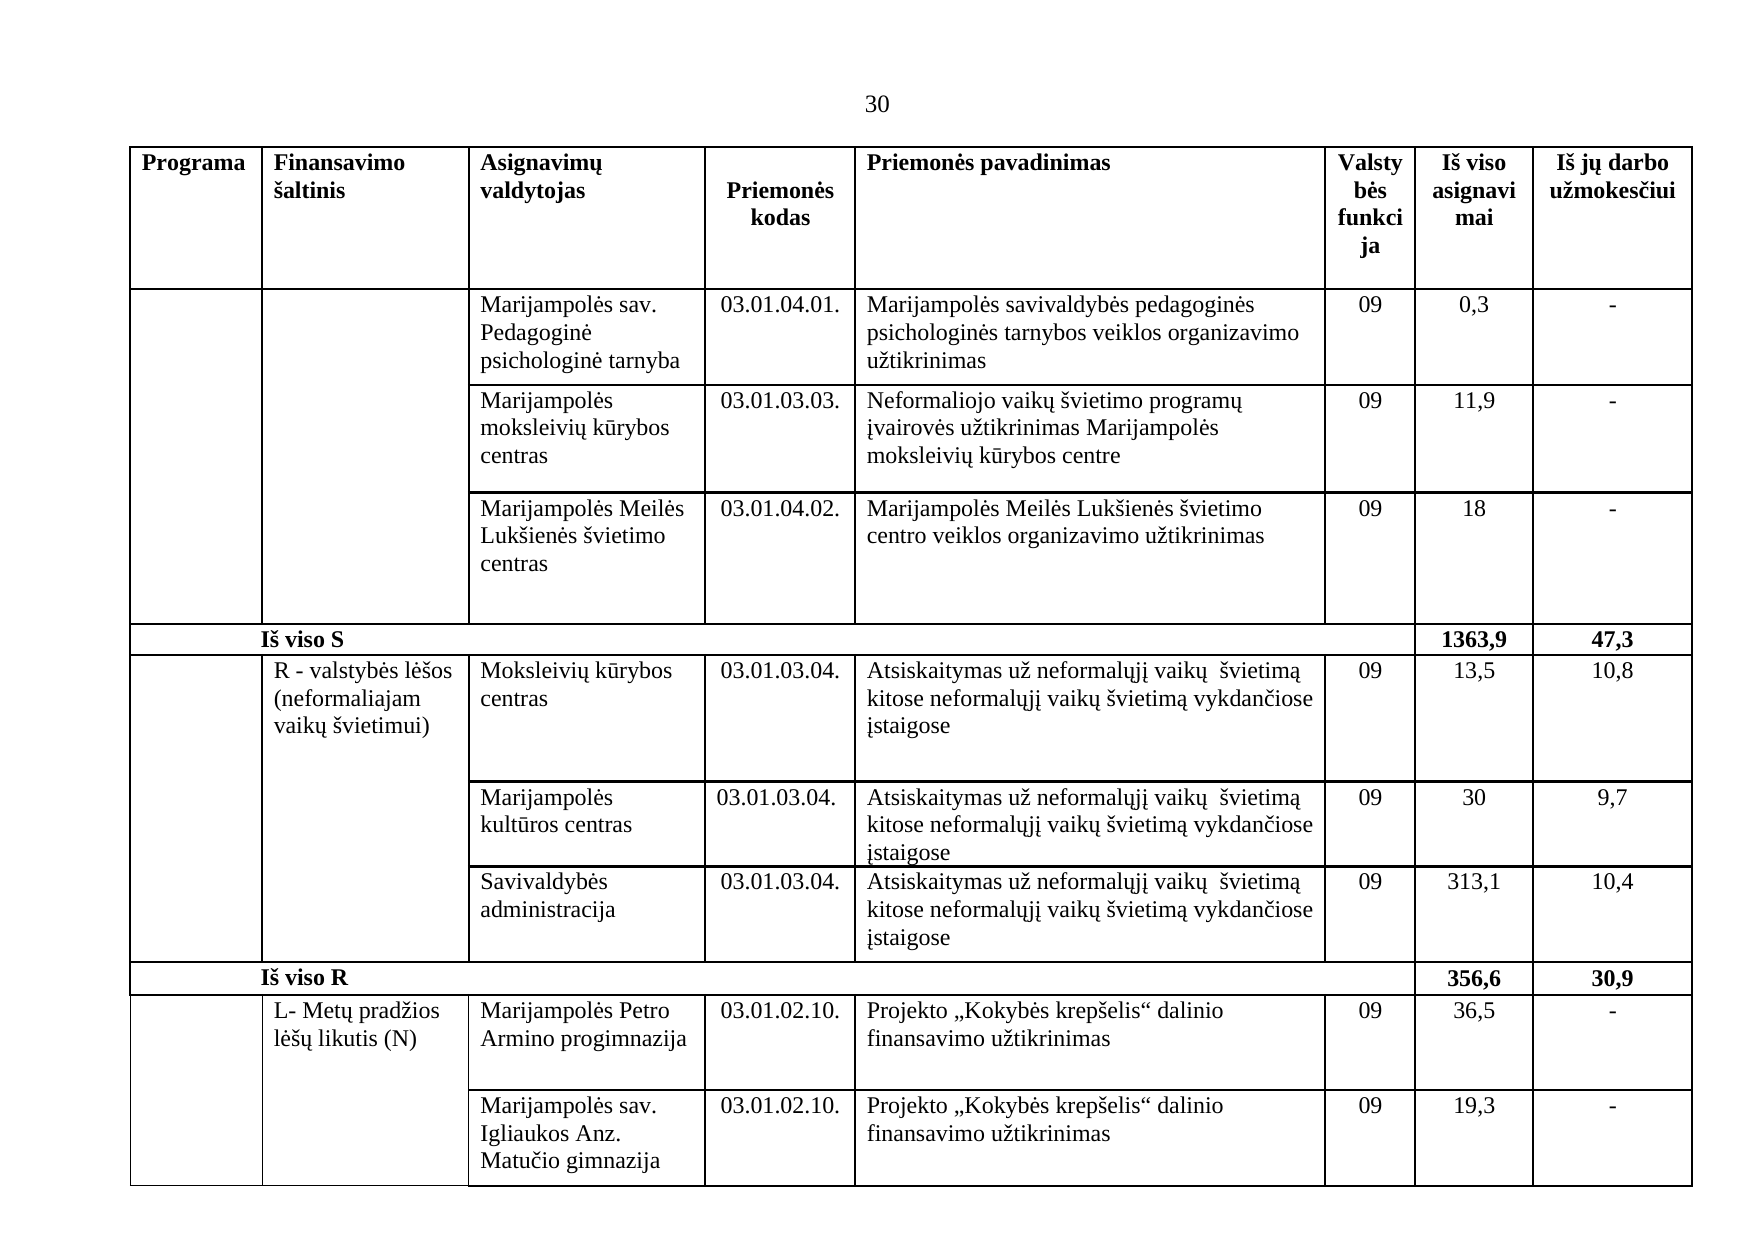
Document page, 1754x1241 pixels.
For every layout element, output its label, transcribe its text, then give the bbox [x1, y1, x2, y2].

table_cell Atsiskaitymas už neformalųjį vaikų švietimą kitose neformalųjį vaikų švietimą vykdančiose įstaigose [856, 656, 1324, 780]
table_cell 1363,9 [1416, 625, 1532, 654]
table_cell Marijampolės moksleivių kūrybos centras [470, 386, 704, 491]
table_header Iš viso asignavimai [1416, 148, 1532, 288]
table_cell [1326, 259, 1414, 288]
table_cell 03.01.03.04. [706, 783, 854, 865]
table_cell 13,5 [1416, 656, 1532, 780]
table_cell Moksleivių kūrybos centras [470, 656, 704, 780]
table_cell [131, 259, 261, 288]
table_cell 0,3 [1416, 290, 1532, 384]
table_cell Marijampolės kultūros centras [470, 783, 704, 865]
table_cell 03.01.03.04. [706, 868, 854, 961]
table_cell 10,4 [1534, 868, 1691, 961]
table_header Programa [131, 148, 261, 259]
table_cell Neformaliojo vaikų švietimo programų įvairovės užtikrinimas Marijampolės moksleivių kūrybos centre [856, 386, 1324, 491]
table_cell 356,6 [1416, 963, 1532, 994]
table_cell 09 [1326, 494, 1414, 623]
table_cell 36,5 [1416, 996, 1532, 1089]
table_cell [131, 656, 261, 865]
table_cell 09 [1326, 1091, 1414, 1184]
table_cell [856, 259, 1324, 288]
table_cell Marijampolės savivaldybės pedagoginės psichologinės tarnybos veiklos organizavimo užtikrinimas [856, 290, 1324, 384]
table_cell 09 [1326, 386, 1414, 491]
table_cell Projekto „Kokybės krepšelis“ dalinio finansavimo užtikrinimas [856, 996, 1324, 1089]
table_cell 09 [1326, 783, 1414, 865]
table_cell 03.01.02.10. [706, 1091, 854, 1184]
table_cell 30 [1416, 783, 1532, 865]
table_cell R - valstybės lėšos (neformaliajam vaikų švietimui) [263, 656, 468, 865]
table_cell Projekto „Kokybės krepšelis“ dalinio finansavimo užtikrinimas [856, 1091, 1324, 1184]
table_cell Iš viso S [131, 625, 1414, 654]
table_cell 09 [1326, 656, 1414, 780]
table_cell Iš viso R [131, 963, 1414, 994]
table_cell 03.01.02.10. [706, 996, 854, 1089]
table_cell [263, 290, 468, 491]
table_header Valstybės funkcija [1326, 148, 1414, 259]
table_cell [131, 491, 261, 623]
table_cell Atsiskaitymas už neformalųjį vaikų švietimą kitose neformalųjį vaikų švietimą vykdančiose įstaigose [856, 783, 1324, 865]
table_cell 19,3 [1416, 1091, 1532, 1184]
table_cell [470, 259, 704, 288]
table_cell 03.01.03.04. [706, 656, 854, 780]
table_cell Marijampolės sav. Igliaukos Anz. Matučio gimnazija [469, 1091, 704, 1184]
table_cell Marijampolės Meilės Lukšienės švietimo centro veiklos organizavimo užtikrinimas [856, 494, 1324, 623]
table_cell Marijampolės sav. Pedagoginė psichologinė tarnyba [470, 290, 704, 384]
table_cell 03.01.04.02. [706, 494, 854, 623]
table_header Priemonės kodas [706, 148, 854, 259]
table_cell 09 [1326, 996, 1414, 1089]
table_cell 9,7 [1534, 783, 1691, 865]
table_cell 11,9 [1416, 386, 1532, 491]
table_header Asignavimų valdytojas [470, 148, 704, 259]
table_cell 313,1 [1416, 868, 1532, 961]
table_cell 03.01.03.03. [706, 386, 854, 491]
table_header Iš jų darbo užmokesčiui [1534, 148, 1691, 288]
table_cell [131, 996, 262, 1184]
table_cell Marijampolės Petro Armino progimnazija [469, 996, 704, 1089]
table_cell Atsiskaitymas už neformalųjį vaikų švietimą kitose neformalųjį vaikų švietimą vykdančiose įstaigose [856, 868, 1324, 961]
table_cell [263, 491, 468, 623]
table_cell 09 [1326, 290, 1414, 384]
table_cell 10,8 [1534, 656, 1691, 780]
table_cell - [1534, 1091, 1691, 1184]
table_cell Marijampolės Meilės Lukšienės švietimo centras [470, 494, 704, 623]
table_header Finansavimo šaltinis [263, 148, 468, 259]
table_cell L- Metų pradžios lėšų likutis (N) [263, 996, 468, 1184]
table_cell 47,3 [1534, 625, 1691, 654]
table_cell [263, 259, 468, 288]
table_cell Savivaldybės administracija [470, 868, 704, 961]
table_cell [263, 865, 468, 961]
table_cell - [1534, 290, 1691, 384]
table_cell [131, 290, 261, 491]
table_header Priemonės pavadinimas [856, 148, 1324, 259]
table_cell [706, 259, 854, 288]
table_cell 09 [1326, 868, 1414, 961]
table_cell - [1534, 386, 1691, 491]
table_cell 30,9 [1534, 963, 1691, 994]
table_cell 18 [1416, 494, 1532, 623]
table_cell - [1534, 494, 1691, 623]
table_cell 03.01.04.01. [706, 290, 854, 384]
table_cell [131, 865, 261, 961]
table_cell - [1534, 996, 1691, 1089]
